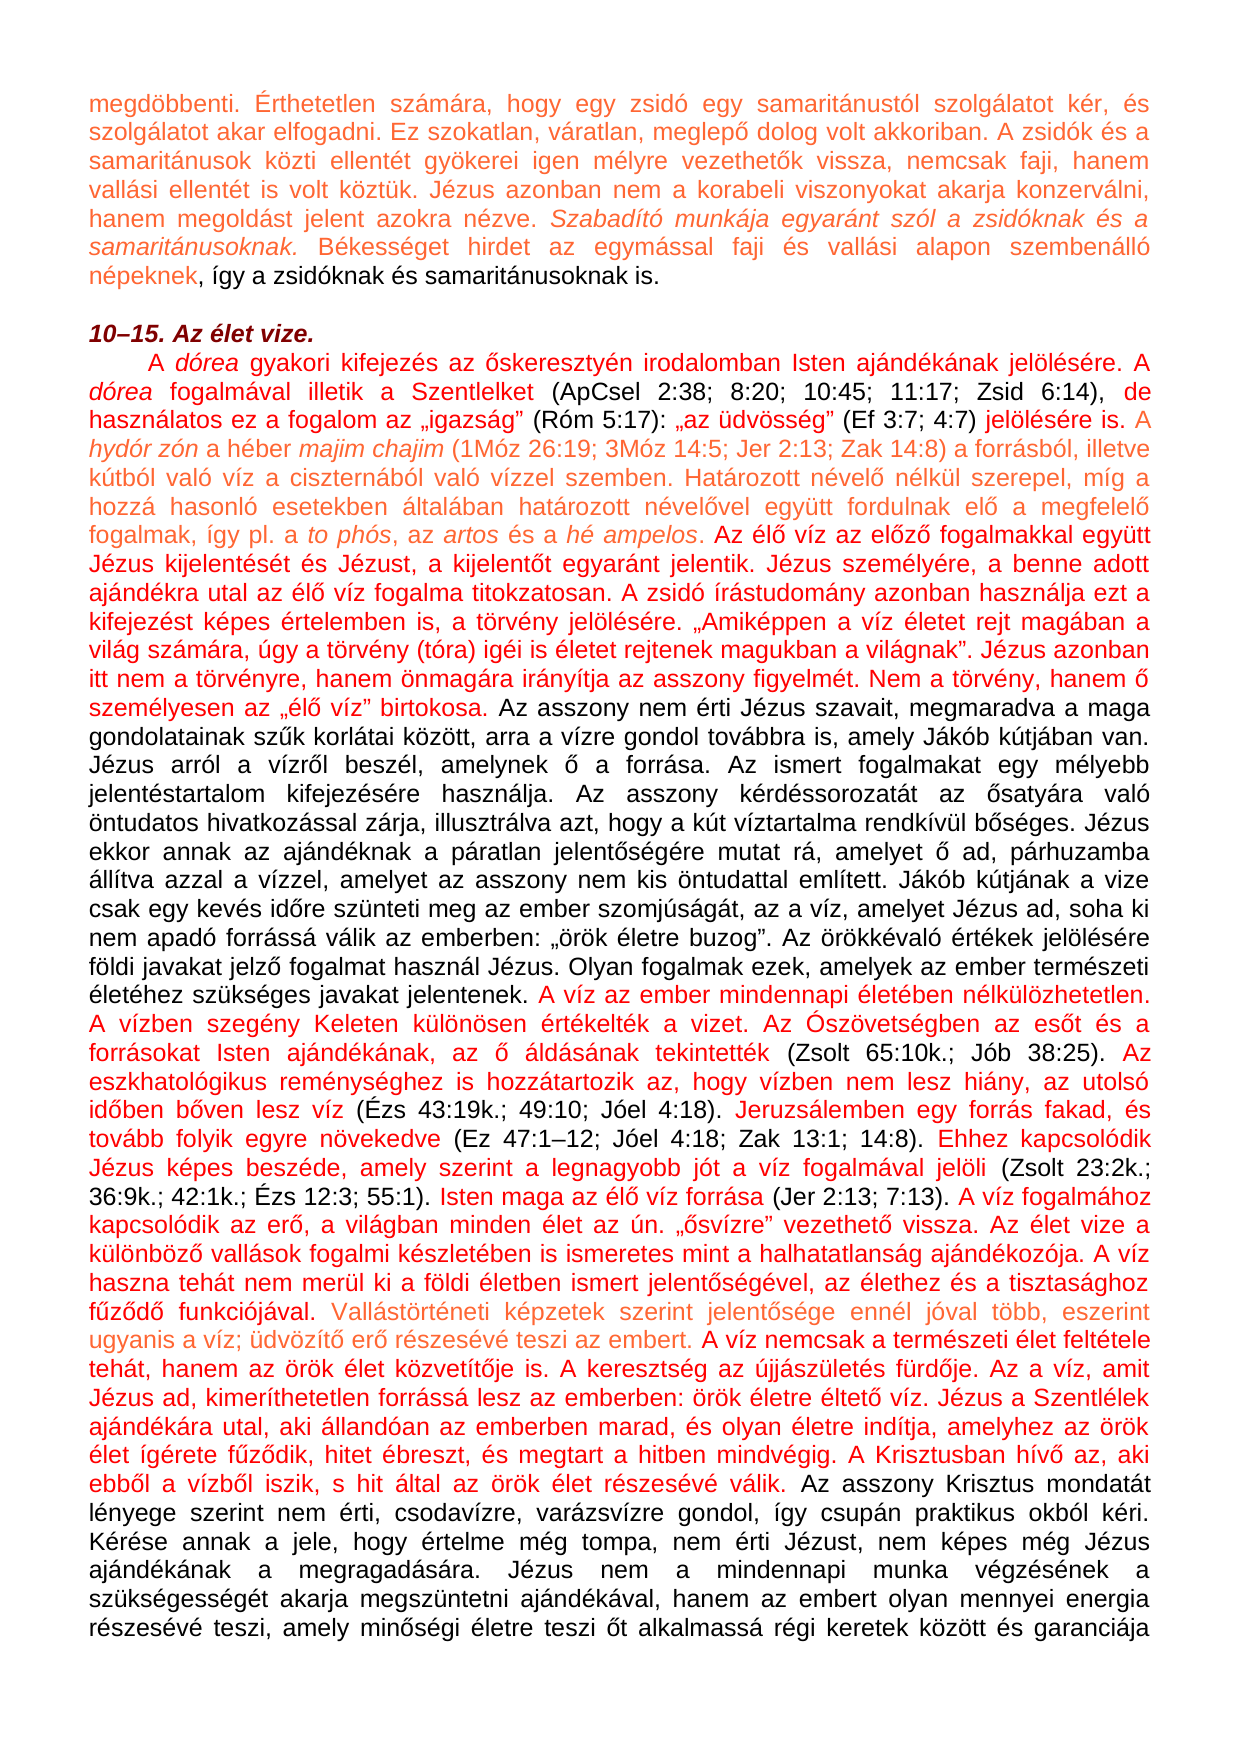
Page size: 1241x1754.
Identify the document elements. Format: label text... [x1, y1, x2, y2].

text 10–15. Az élet vize. [88, 319, 1152, 348]
text A dórea gyakori kifejezés az őskeresztyén irodalomban Isten ajándékának jelölésére. A dórea fogalmával illetik a Szentlelket (ApCsel 2:38; 8:20; 10:45; 11:17; Zsid 6:14), de használatos ez a fogalom az „igazság” (Róm 5:17): „az üdvösség” (Ef 3:7; 4:7) jelölésére is. A hydór zón a héber majim chajim (1Móz 26:19; 3Móz 14:5; Jer 2:13; Zak 14:8) a forrásból, illetve kútból való víz a ciszternából való vízzel szemben. Határozott névelő nélkül szerepel, míg a hozzá hasonló esetekben általában határozott névelővel együtt fordulnak elő a megfelelő fogalmak, így pl. a to phós, az artos és a hé ampelos. Az élő víz az előző fogalmakkal együtt Jézus kijelentését és Jézust, a kijelentőt egyaránt jelentik. Jézus személyére, a benne adott ajándékra utal az élő víz fogalma titokzatosan. A zsidó írástudomány azonban használja ezt a kifejezést képes értelemben is, a törvény jelölésére. „Amiképpen a víz életet rejt magában a világ számára, úgy a törvény (tóra) igéi is életet rejtenek magukban a világnak”. Jézus azonban itt nem a törvényre, hanem önmagára irányítja az asszony figyelmét. Nem a törvény, hanem ő személyesen az „élő víz” birtokosa. Az asszony nem érti Jézus szavait, megmaradva a maga gondolatainak szűk korlátai között, arra a vízre gondol továbbra is, amely Jákób kútjában van. Jézus arról a vízről beszél, amelynek ő a forrása. Az ismert fogalmakat egy mélyebb jelentéstartalom kifejezésére használja. Az asszony kérdéssorozatát az ősatyára való öntudatos hivatkozással zárja, illusztrálva azt, hogy a kút víztartalma rendkívül bőséges. Jézus ekkor annak az ajándéknak a páratlan jelentőségére mutat rá, amelyet ő ad, párhuzamba állítva azzal a vízzel, amelyet az asszony nem kis öntudattal említett. Jákób kútjának a vize csak egy kevés időre szünteti meg az ember szomjúságát, az a víz, amelyet Jézus ad, soha ki nem apadó forrássá válik az emberben: „örök életre buzog”. Az örökkévaló értékek jelölésére földi javakat jelző fogalmat használ Jézus. Olyan fogalmak ezek, amelyek az ember természeti életéhez szükséges javakat jelentenek. A víz az ember mindennapi életében nélkülözhetetlen. A vízben szegény Keleten különösen értékelték a vizet. Az Ószövetségben az esőt és a forrásokat Isten ajándékának, az ő áldásának tekintették (Zsolt 65:10k.; Jób 38:25). Az eszkhatológikus reménységhez is hozzátartozik az, hogy vízben nem lesz hiány, az utolsó időben bőven lesz víz (Ézs 43:19k.; 49:10; Jóel 4:18). Jeruzsálemben egy forrás fakad, és tovább folyik egyre növekedve (Ez 47:1–12; Jóel 4:18; Zak 13:1; 14:8). Ehhez kapcsolódik Jézus képes beszéde, amely szerint a legnagyobb jót a víz fogalmával jelöli (Zsolt 23:2k.; 36:9k.; 42:1k.; Ézs 12:3; 55:1). Isten maga az élő víz forrása (Jer 2:13; 7:13). A víz fogalmához kapcsolódik az erő, a világban minden élet az ún. „ősvízre” vezethető vissza. Az élet vize a különböző vallások fogalmi készletében is ismeretes mint a halhatatlanság ajándékozója. A víz haszna tehát nem merül ki a földi életben ismert jelentőségével, az élethez és a tisztasághoz fűződő funkciójával. Vallástörténeti képzetek szerint jelentősége ennél jóval több, eszerint ugyanis a víz; üdvözítő erő részesévé teszi az embert. A víz nemcsak a természeti élet feltétele tehát, hanem az örök élet közvetítője is. A keresztség az újjászületés fürdője. Az a víz, amit Jézus ad, kimeríthetetlen forrássá lesz az emberben: örök életre éltető víz. Jézus a Szentlélek ajándékára utal, aki állandóan az emberben marad, és olyan életre indítja, amelyhez az örök élet ígérete fűződik, hitet ébreszt, és megtart a hitben mindvégig. A Krisztusban hívő az, aki ebből a vízből iszik, s hit által az örök élet részesévé válik. Az asszony Krisztus mondatát lényege szerint nem érti, csodavízre, varázsvízre gondol, így csupán praktikus okból kéri. Kérése annak a jele, hogy értelme még tompa, nem érti Jézust, nem képes még Jézus ajándékának a megragadására. Jézus nem a mindennapi munka végzésének a szükségességét akarja megszüntetni ajándékával, hanem az embert olyan mennyei energia részesévé teszi, amely minőségi életre teszi őt alkalmassá régi keretek között és garanciája [88, 348, 1152, 1642]
text megdöbbenti. Érthetetlen számára, hogy egy zsidó egy samaritánustól szolgálatot kér, és szolgálatot akar elfogadni. Ez szokatlan, váratlan, meglepő dolog volt akkoriban. A zsidók és a samaritánusok közti ellentét gyökerei igen mélyre vezethetők vissza, nemcsak faji, hanem vallási ellentét is volt köztük. Jézus azonban nem a korabeli viszonyokat akarja konzerválni, hanem megoldást jelent azokra nézve. Szabadító munkája egyaránt szól a zsidóknak és a samaritánusoknak. Békességet hirdet az egymással faji és vallási alapon szembenálló népeknek, így a zsidóknak és samaritánusoknak is. [88, 88, 1152, 290]
